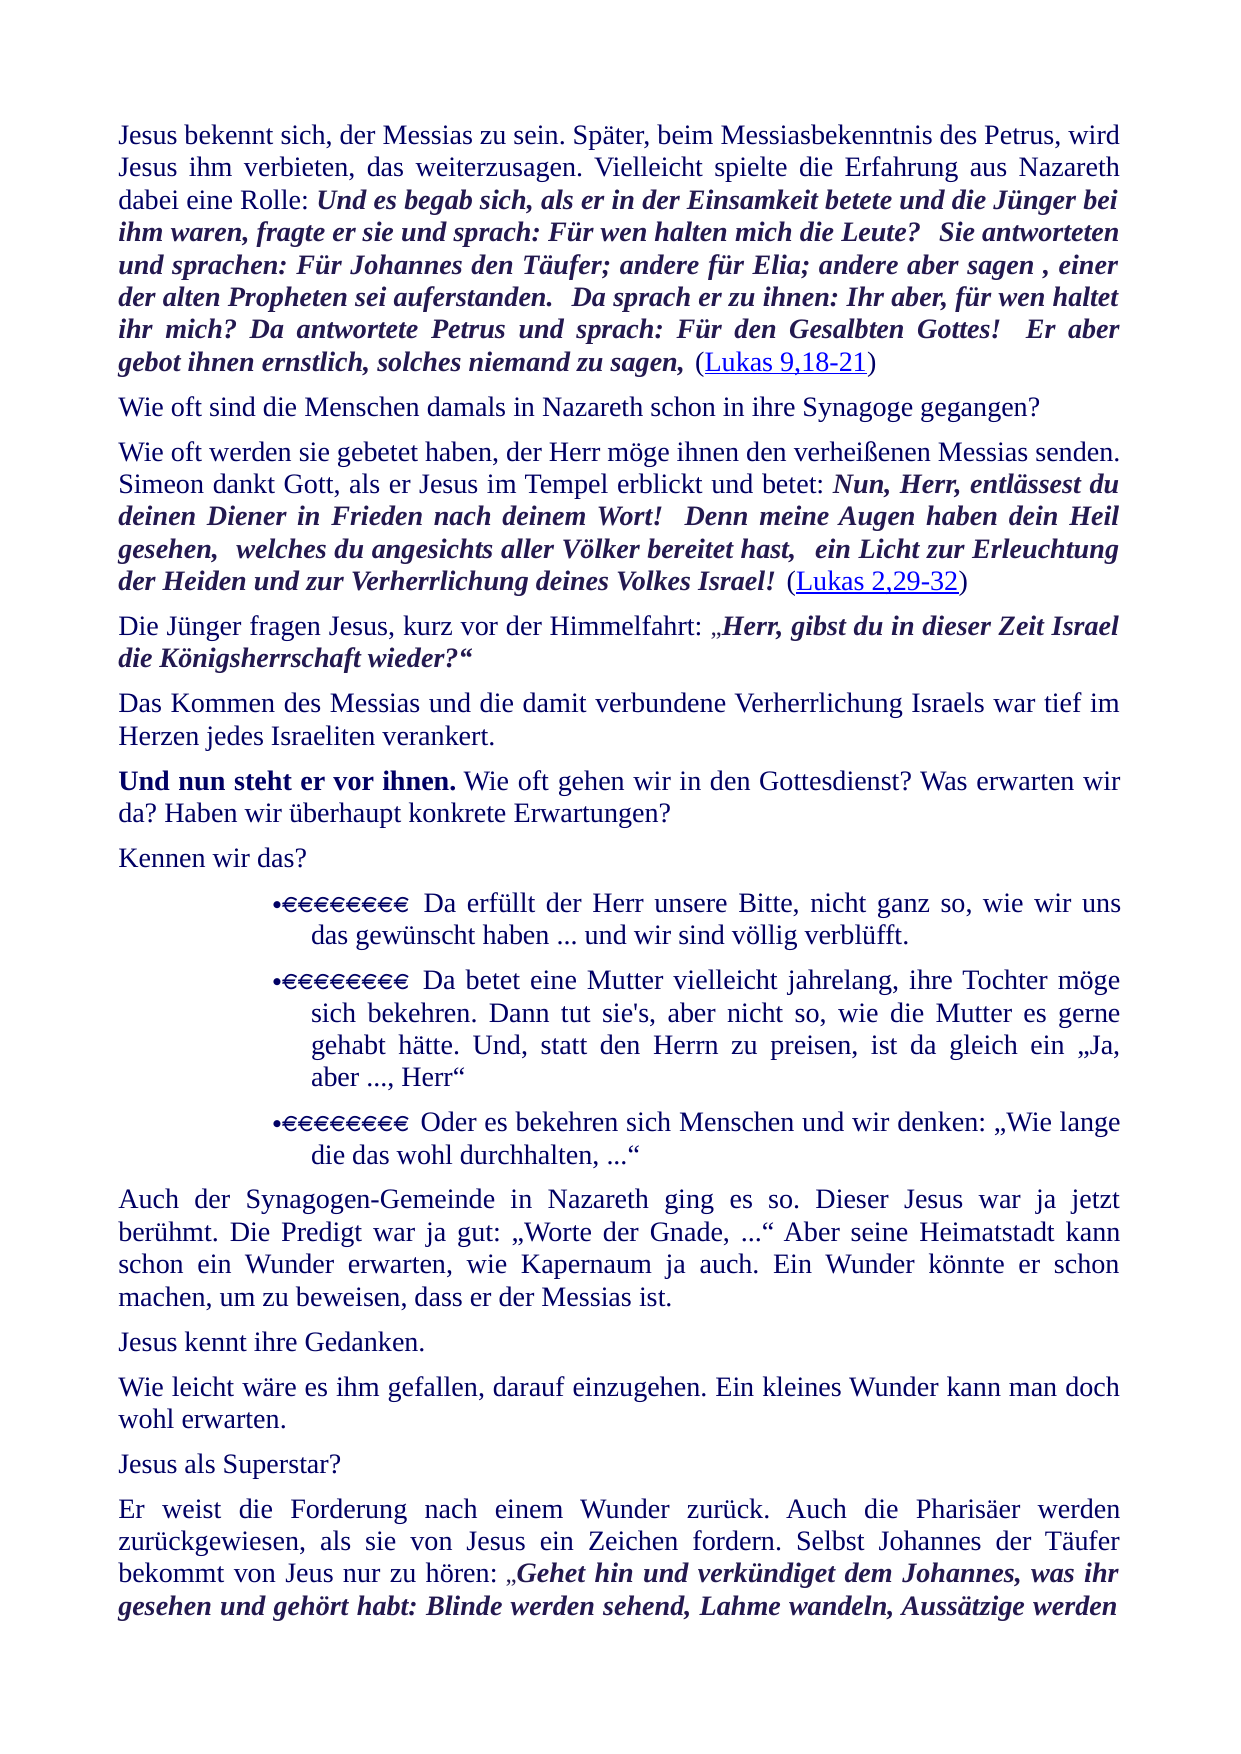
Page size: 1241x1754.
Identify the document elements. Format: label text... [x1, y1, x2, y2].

text · Oder es bekehren sich Menschen und wir denken: „Wie lange die das wohl durchhalten, ...“ [273, 1105, 1122, 1170]
text Jesus bekennt sich, der Messias zu sein. Später, beim Messiasbekenntnis des Petrus, wird Jesus ihm verbieten, das weiterzusagen. Vielleicht spielte die Erfahrung aus Nazareth dabei eine Rolle: Und es begab sich, als er in der Einsamkeit betete und die Jünger bei ihm waren, fragte er sie und sprach: Für wen halten mich die Leute? Sie antworteten und sprachen: Für Johannes den Täufer; andere für Elia; andere aber sagen , einer der alten Propheten sei auferstanden. Da sprach er zu ihnen: Ihr aber, für wen haltet ihr mich? Da antwortete Petrus und sprach: Für den Gesalbten Gottes! Er aber gebot ihnen ernstlich, solches niemand zu sagen, (Lukas 9,18-21) [118, 118, 1122, 377]
text Die Jünger fragen Jesus, kurz vor der Himmelfahrt: „Herr, gibst du in dieser Zeit Israel die Königsherrschaft wieder?“ [118, 609, 1122, 674]
text Wie oft sind die Menschen damals in Nazareth schon in ihre Synagoge gegangen? [118, 390, 1122, 422]
text Jesus als Superstar? [118, 1447, 1122, 1479]
text Das Kommen des Messias und die damit verbundene Verherrlichung Israels war tief im Herzen jedes Israeliten verankert. [118, 686, 1122, 751]
text · Da betet eine Mutter vielleicht jahrelang, ihre Tochter möge sich bekehren. Dann tut sie's, aber nicht so, wie die Mutter es gerne gehabt hätte. Und, statt den Herrn zu preisen, ist da gleich ein „Ja, aber ..., Herr“ [273, 963, 1122, 1093]
text Auch der Synagogen-Gemeinde in Nazareth ging es so. Dieser Jesus war ja jetzt berühmt. Die Predigt war ja gut: „Worte der Gnade, ...“ Aber seine Heimatstadt kann schon ein Wunder erwarten, wie Kapernaum ja auch. Ein Wunder könnte er schon machen, um zu beweisen, dass er der Messias ist. [118, 1183, 1122, 1312]
text · Da erfüllt der Herr unsere Bitte, nicht ganz so, wie wir uns das gewünscht haben ... und wir sind völlig verblüfft. [273, 886, 1122, 951]
text Er weist die Forderung nach einem Wunder zurück. Auch die Pharisäer werden zurückgewiesen, als sie von Jesus ein Zeichen fordern. Selbst Johannes der Täufer bekommt von Jeus nur zu hören: „Gehet hin und verkündiget dem Johannes, was ihr gesehen und gehört habt: Blinde werden sehend, Lahme wandeln, Aussätzige werden [118, 1492, 1122, 1621]
text Wie leicht wäre es ihm gefallen, darauf einzugehen. Ein kleines Wunder kann man doch wohl erwarten. [118, 1369, 1122, 1434]
text Jesus kennt ihre Gedanken. [118, 1325, 1122, 1357]
text Kennen wir das? [118, 841, 1122, 873]
text Und nun steht er vor ihnen. Wie oft gehen wir in den Gottesdienst? Was erwarten wir da? Haben wir überhaupt konkrete Erwartungen? [118, 764, 1122, 828]
text Wie oft werden sie gebetet haben, der Herr möge ihnen den verheißenen Messias senden. Simeon dankt Gott, als er Jesus im Tempel erblickt und betet: Nun, Herr, entlässest du deinen Diener in Frieden nach deinem Wort! Denn meine Augen haben dein Heil gesehen, welches du angesichts aller Völker bereitet hast, ein Licht zur Erleuchtung der Heiden und zur Verherrlichung deines Volkes Israel! (Lukas 2,29-32) [118, 435, 1122, 597]
